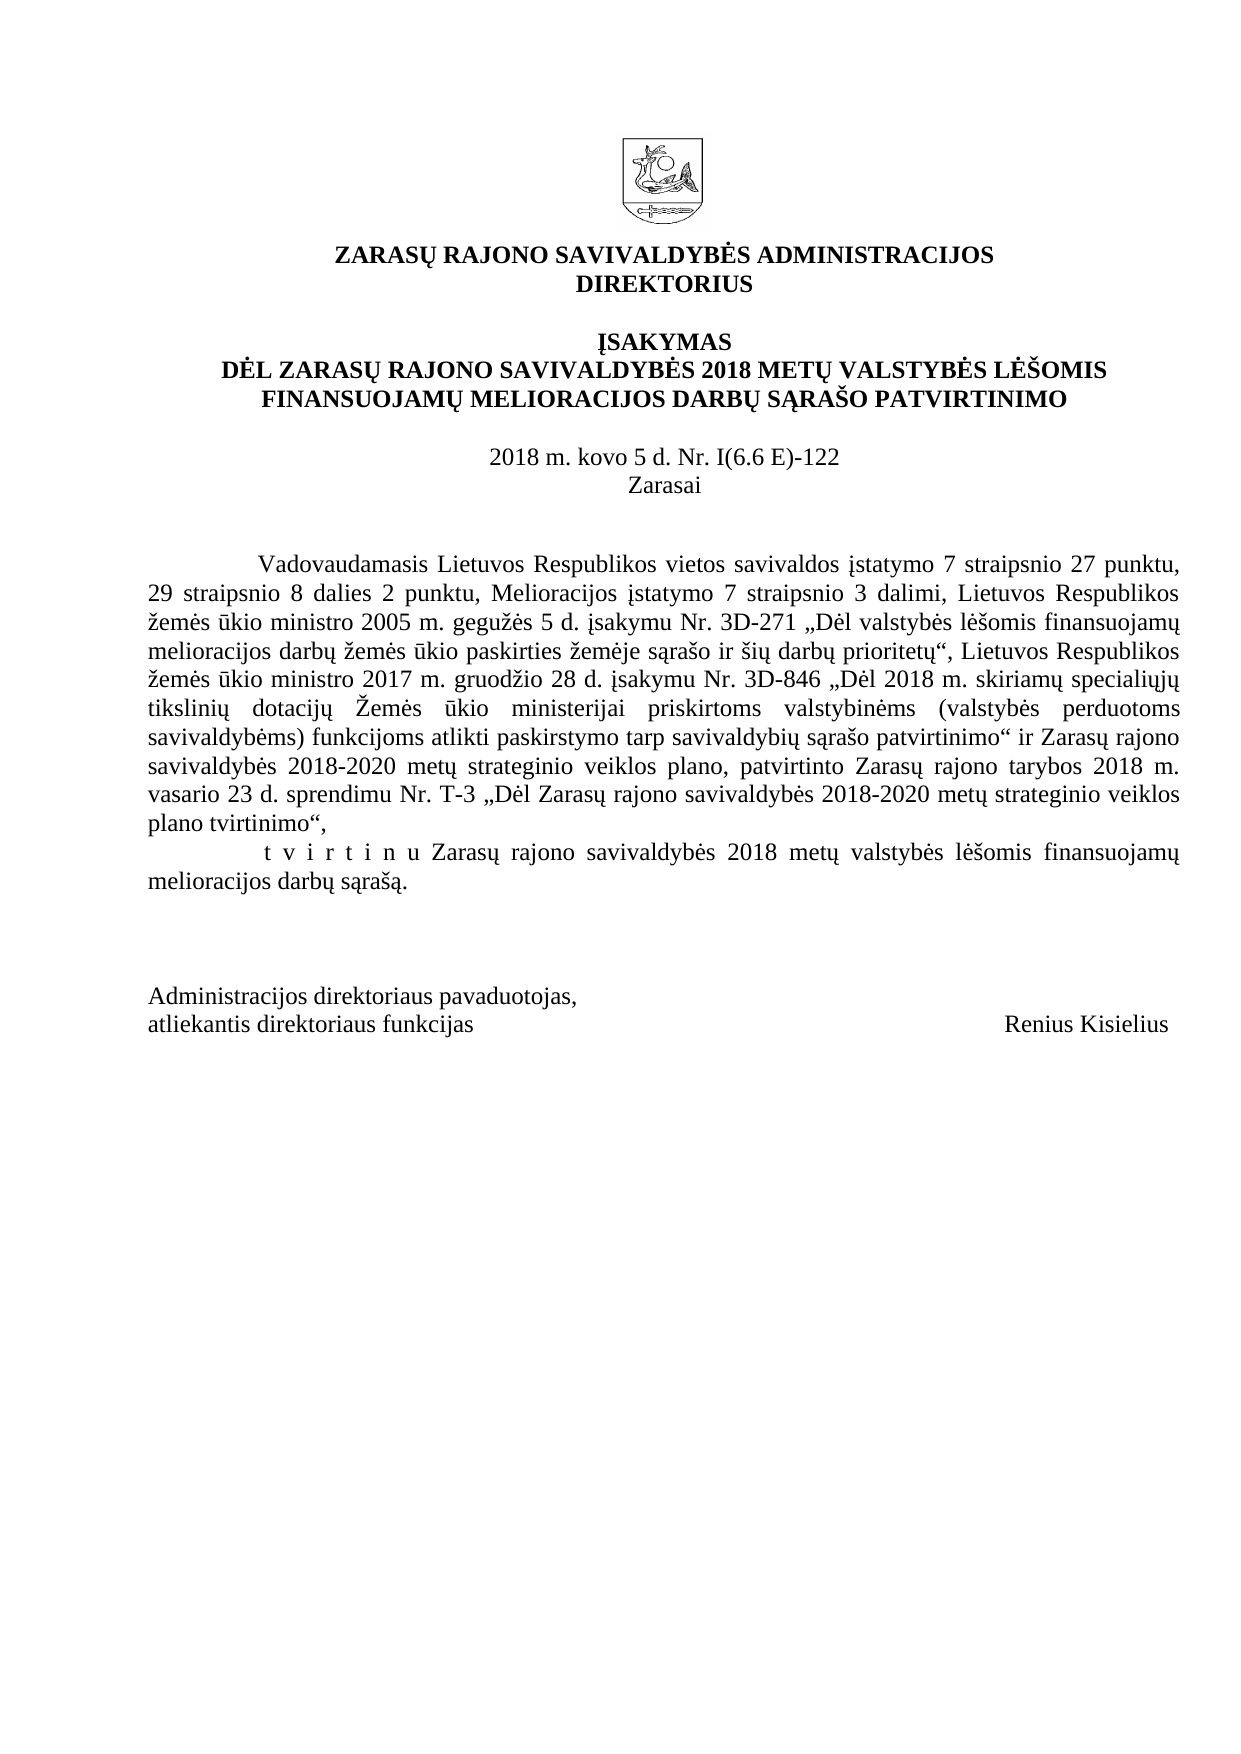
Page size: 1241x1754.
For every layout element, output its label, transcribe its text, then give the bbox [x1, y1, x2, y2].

text DĖL ZARASŲ RAJONO SAVIVALDYBĖS 2018 METŲ VALSTYBĖS LĖŠOMIS FINANSUOJAMŲ MELIORACIJOS DARBŲ SĄRAŠO PATVIRTINIMO [148, 356, 1181, 413]
text Administracijos direktoriaus pavaduotojas, [148, 981, 1181, 1009]
text t v i r t i n u Zarasų rajono savivaldybės 2018 metų valstybės lėšomis finansuojamų melioracijos darbų sąrašą. [148, 837, 1181, 894]
text atliekantis direktoriaus funkcijas Renius Kisielius [148, 1009, 1181, 1038]
text DIREKTORIUS [148, 269, 1181, 298]
text Vadovaudamasis Lietuvos Respublikos vietos savivaldos įstatymo 7 straipsnio 27 punktu, 29 straipsnio 8 dalies 2 punktu, Melioracijos įstatymo 7 straipsnio 3 dalimi, Lietuvos Respublikos žemės ūkio ministro 2005 m. gegužės 5 d. įsakymu Nr. 3D-271 „Dėl valstybės lėšomis finansuojamų melioracijos darbų žemės ūkio paskirties žemėje sąrašo ir šių darbų prioritetų“, Lietuvos Respublikos žemės ūkio ministro 2017 m. gruodžio 28 d. įsakymu Nr. 3D-846 „Dėl 2018 m. skiriamų specialiųjų tikslinių dotacijų Žemės ūkio ministerijai priskirtoms valstybinėms (valstybės perduotoms savivaldybėms) funkcijoms atlikti paskirstymo tarp savivaldybių sąrašo patvirtinimo“ ir Zarasų rajono savivaldybės 2018-2020 metų strateginio veiklos plano, patvirtinto Zarasų rajono tarybos 2018 m. vasario 23 d. sprendimu Nr. T-3 „Dėl Zarasų rajono savivaldybės 2018-2020 metų strateginio veiklos plano tvirtinimo“, [148, 549, 1181, 837]
text Zarasai [148, 471, 1181, 499]
text 2018 m. kovo 5 d. Nr. I(6.6 E)-122 [148, 442, 1181, 471]
text ZARASŲ RAJONO SAVIVALDYBĖs ADMINISTRACIJOS [148, 241, 1181, 269]
text ĮSAKYMAS [148, 327, 1181, 356]
